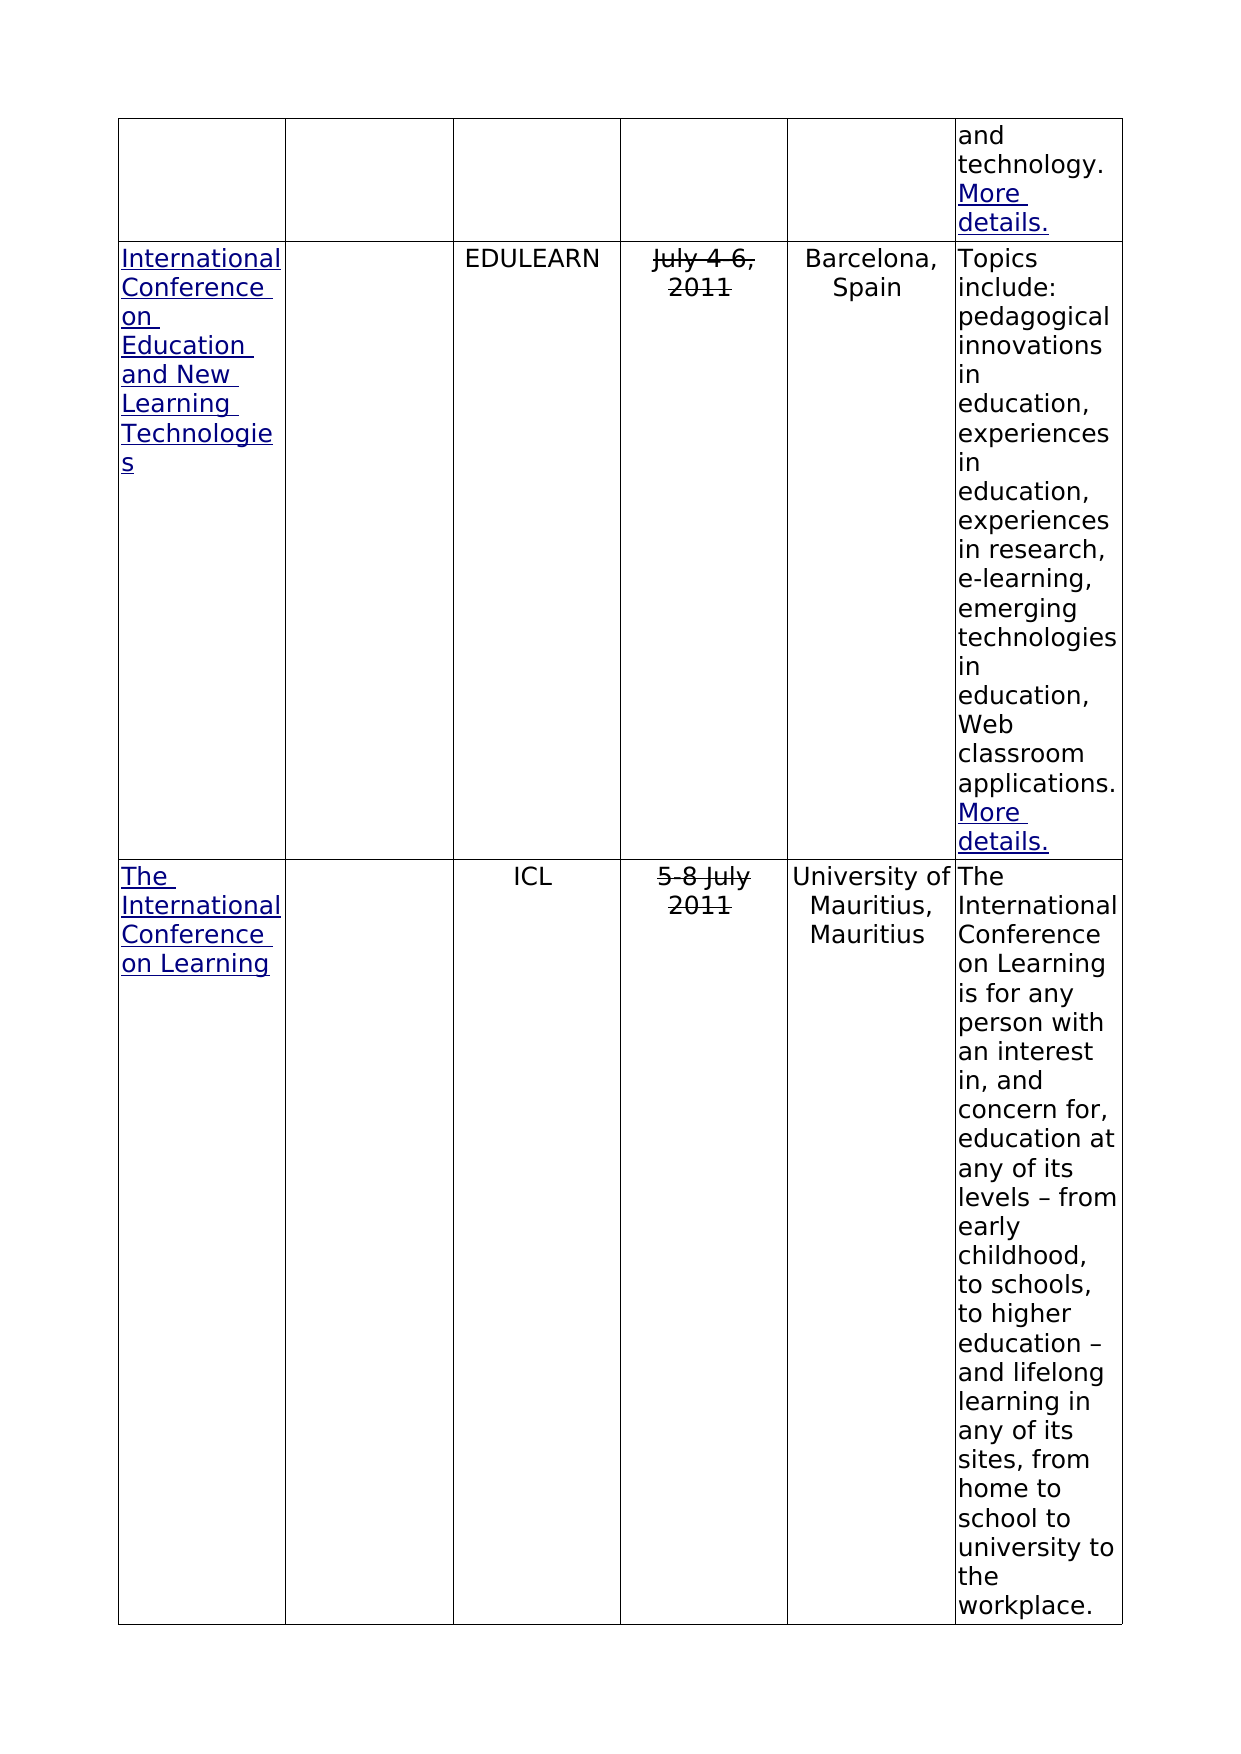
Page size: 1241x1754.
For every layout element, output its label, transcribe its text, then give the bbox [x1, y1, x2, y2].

table_cell 5-8 July 2011 [621, 860, 787, 1623]
table_cell and technology. More details. [956, 119, 1122, 241]
table_cell Topics include: pedagogical innovations in education, experiences in education, experiences in research, e-learning, emerging technologies in education, Web classroom applications. More details. [956, 242, 1122, 859]
table_cell The International Conference on Learning [119, 860, 285, 1623]
table_cell [621, 119, 787, 241]
table_cell The International Conference on Learning is for any person with an interest in, and concern for, education at any of its levels – from early childhood, to schools, to higher education – and lifelong learning in any of its sites, from home to school to university to the workplace. [956, 860, 1122, 1623]
table_cell [788, 119, 955, 241]
table_cell [286, 242, 453, 859]
table_cell [286, 860, 453, 1623]
table_cell University of Mauritius, Mauritius [788, 860, 955, 1623]
table_cell Barcelona, Spain [788, 242, 955, 859]
table_cell [454, 119, 620, 241]
table_cell EDULEARN [454, 242, 620, 859]
table_cell [286, 119, 453, 241]
table_cell [119, 119, 285, 241]
table_cell July 4-6, 2011 [621, 242, 787, 859]
table_cell ICL [454, 860, 620, 1623]
table_cell International Conference on Education and New Learning Technologies [119, 242, 285, 859]
